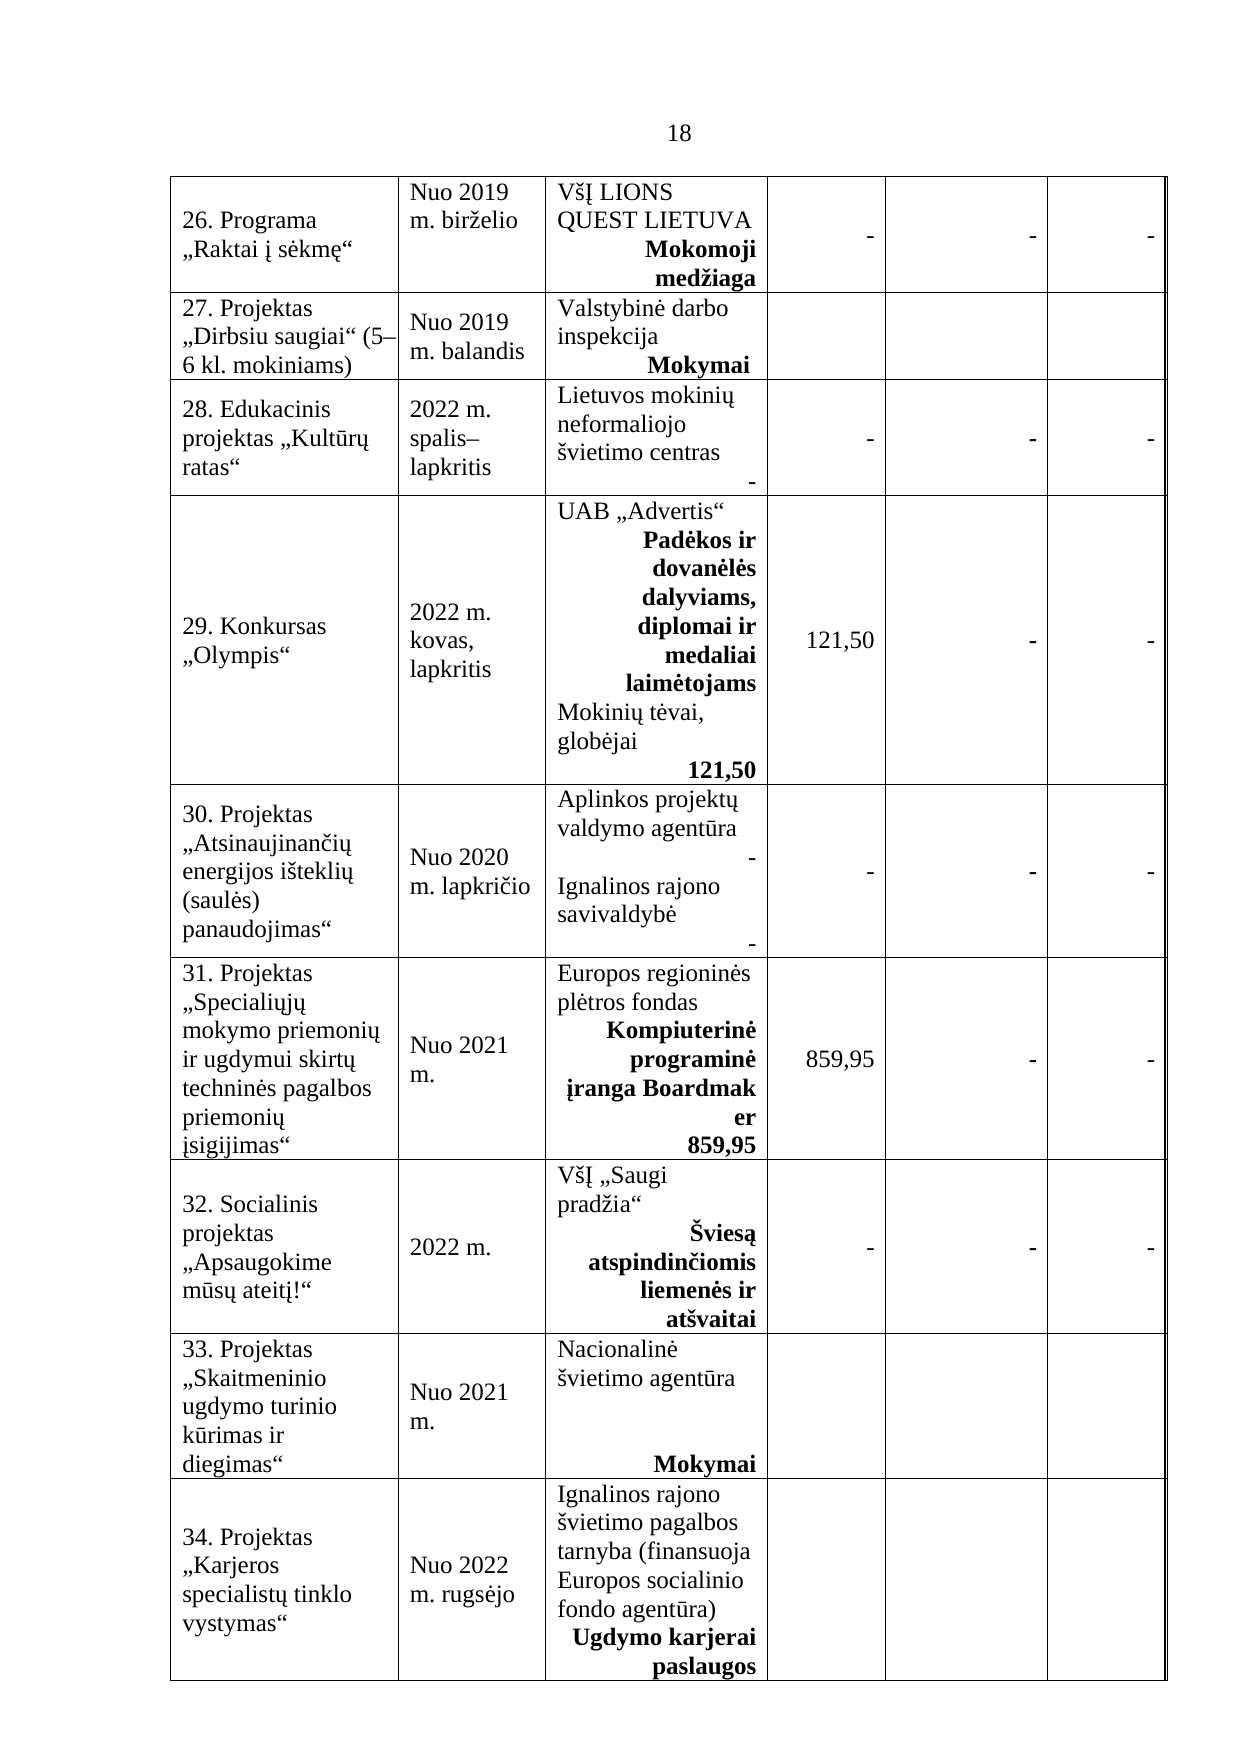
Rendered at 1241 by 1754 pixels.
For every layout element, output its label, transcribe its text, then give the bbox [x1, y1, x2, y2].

table_cell 28. Edukacinis projektas „Kultūrų ratas“ [171, 380, 398, 495]
table_cell Nuo 2021 m. [399, 958, 545, 1159]
table_cell Valstybinė darbo inspekcija Mokymai [546, 293, 767, 379]
table_cell - [886, 177, 1047, 292]
table_cell [768, 1334, 885, 1478]
table_cell 2022 m. [399, 1160, 545, 1333]
table_cell Nuo 2022 m. rugsėjo [399, 1479, 545, 1680]
table_cell Aplinkos projektų valdymo agentūra - Ignalinos rajono savivaldybė - [546, 785, 767, 957]
table_cell [886, 293, 1047, 379]
table_cell - [1048, 1160, 1164, 1333]
table_cell [1048, 1334, 1164, 1478]
table_cell - [768, 785, 885, 957]
table_cell - [886, 496, 1047, 783]
table_cell UAB „Advertis“ Padėkos ir dovanėlės dalyviams, diplomai ir medaliai laimėtojams Mokinių tėvai, globėjai 121,50 [546, 496, 767, 783]
table_cell [1048, 293, 1164, 379]
table_cell Nuo 2020 m. lapkričio [399, 785, 545, 957]
table_cell Europos regioninės plėtros fondas Kompiuterinė programinė įranga Boardmaker 859,95 [546, 958, 767, 1159]
table_cell 2022 m. kovas, lapkritis [399, 496, 545, 783]
table_cell VšĮ „Saugi pradžia“ Šviesą atspindinčiomis liemenės ir atšvaitai [546, 1160, 767, 1333]
table_cell 31. Projektas „Specialiųjų mokymo priemonių ir ugdymui skirtų techninės pagalbos priemonių įsigijimas“ [171, 958, 398, 1159]
table_cell 29. Konkursas „Olympis“ [171, 496, 398, 783]
table_cell - [768, 1160, 885, 1333]
table_cell [768, 293, 885, 379]
table_cell 33. Projektas „Skaitmeninio ugdymo turinio kūrimas ir diegimas“ [171, 1334, 398, 1478]
table_cell VšĮ LIONS QUEST LIETUVA Mokomoji medžiaga [546, 177, 767, 292]
table_cell - [768, 380, 885, 495]
table_cell Lietuvos mokinių neformaliojo švietimo centras - [546, 380, 767, 495]
table_cell - [886, 958, 1047, 1159]
table_cell 2022 m. spalis–lapkritis [399, 380, 545, 495]
table_cell 26. Programa „Raktai į sėkmę“ [171, 177, 398, 292]
table_cell 34. Projektas „Karjeros specialistų tinklo vystymas“ [171, 1479, 398, 1680]
table_cell [1048, 1479, 1164, 1680]
table_cell 859,95 [768, 958, 885, 1159]
table_cell - [886, 1160, 1047, 1333]
table_cell Ignalinos rajono švietimo pagalbos tarnyba (finansuoja Europos socialinio fondo agentūra) Ugdymo karjerai paslaugos [546, 1479, 767, 1680]
table_cell - [768, 177, 885, 292]
table_cell Nuo 2019 m. balandis [399, 293, 545, 379]
table_cell [768, 1479, 885, 1680]
table_cell - [1048, 177, 1164, 292]
table_cell - [1048, 496, 1164, 783]
table_cell - [1048, 380, 1164, 495]
table_cell - [886, 785, 1047, 957]
table_cell - [1048, 785, 1164, 957]
table_cell - [886, 380, 1047, 495]
table_cell - [1048, 958, 1164, 1159]
table_cell Nacionalinė švietimo agentūra Mokymai [546, 1334, 767, 1478]
table_cell [886, 1334, 1047, 1478]
table_cell Nuo 2019 m. birželio [399, 177, 545, 292]
table_cell 30. Projektas „Atsinaujinančių energijos išteklių (saulės) panaudojimas“ [171, 785, 398, 957]
table_cell [886, 1479, 1047, 1680]
table_cell 32. Socialinis projektas „Apsaugokime mūsų ateitį!“ [171, 1160, 398, 1333]
table_cell Nuo 2021 m. [399, 1334, 545, 1478]
table_cell 27. Projektas „Dirbsiu saugiai“ (5–6 kl. mokiniams) [171, 293, 398, 379]
table_cell 121,50 [768, 496, 885, 783]
